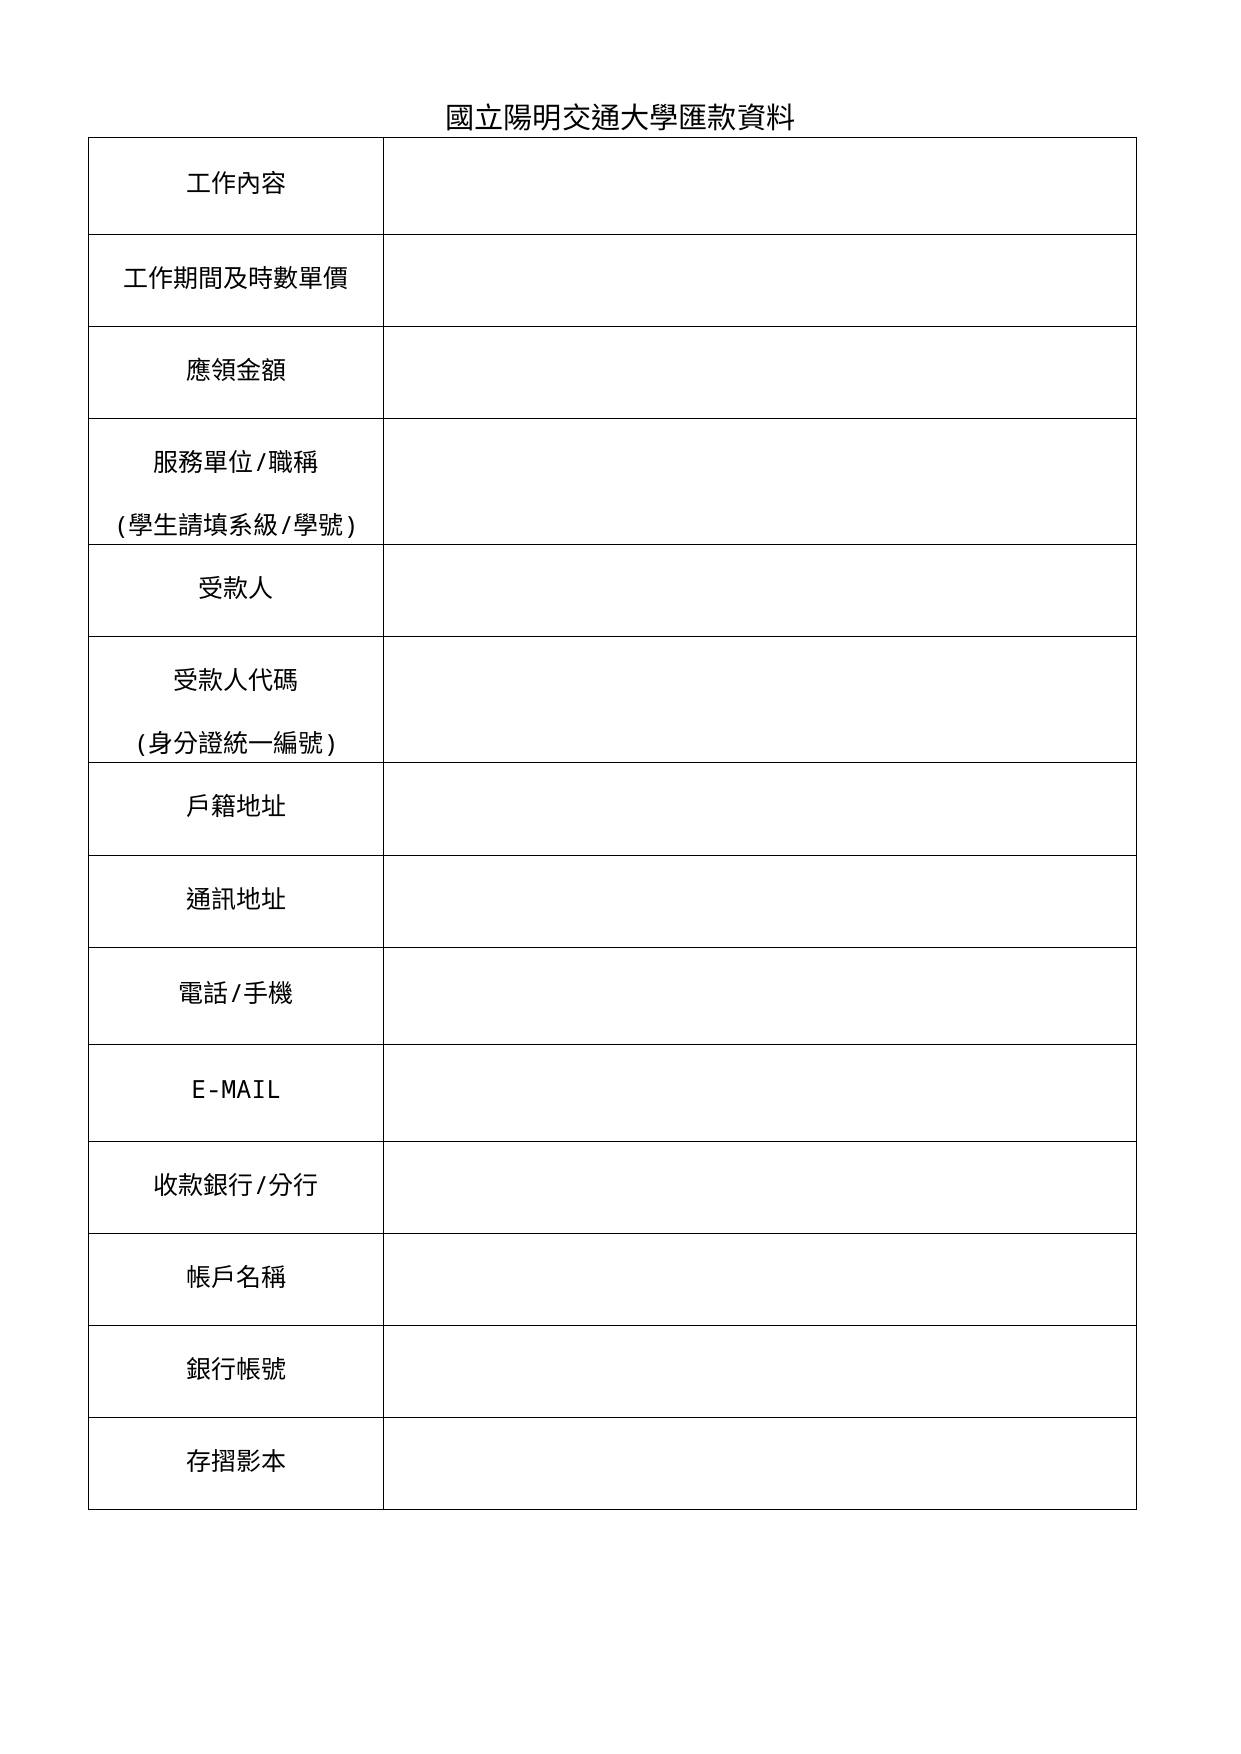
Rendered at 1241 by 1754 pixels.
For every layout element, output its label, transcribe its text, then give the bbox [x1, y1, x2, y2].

table_cell [384, 1234, 1136, 1325]
table_cell 應領金額 [89, 327, 383, 418]
table_cell [384, 856, 1136, 947]
table_cell [384, 1326, 1136, 1417]
table_cell 受款人代碼 (身分證統一編號) [89, 637, 383, 762]
table_cell [384, 327, 1136, 418]
table_cell 受款人 [89, 545, 383, 636]
table_cell [384, 948, 1136, 1044]
table_cell 服務單位/職稱 (學生請填系級/學號) [89, 419, 383, 544]
table_cell 存摺影本 [89, 1418, 383, 1509]
table_cell [384, 763, 1136, 854]
table_cell 帳戶名稱 [89, 1234, 383, 1325]
table_cell [384, 637, 1136, 762]
text 國立陽明交通大學匯款資料 [89, 74, 1137, 137]
table_header 工作內容 [89, 138, 383, 234]
table_cell 收款銀行/分行 [89, 1142, 383, 1233]
table_cell 銀行帳號 [89, 1326, 383, 1417]
table_cell [384, 419, 1136, 544]
table_cell 電話/手機 [89, 948, 383, 1044]
table_cell [384, 235, 1136, 326]
table_cell [384, 1418, 1136, 1509]
table_cell 通訊地址 [89, 856, 383, 947]
table_cell E-MAIL [89, 1045, 383, 1141]
table_cell [384, 1045, 1136, 1141]
table_cell [384, 545, 1136, 636]
table_cell [384, 1142, 1136, 1233]
table_header [384, 138, 1136, 234]
table_cell 工作期間及時數單價 [89, 235, 383, 326]
table_cell 戶籍地址 [89, 763, 383, 854]
